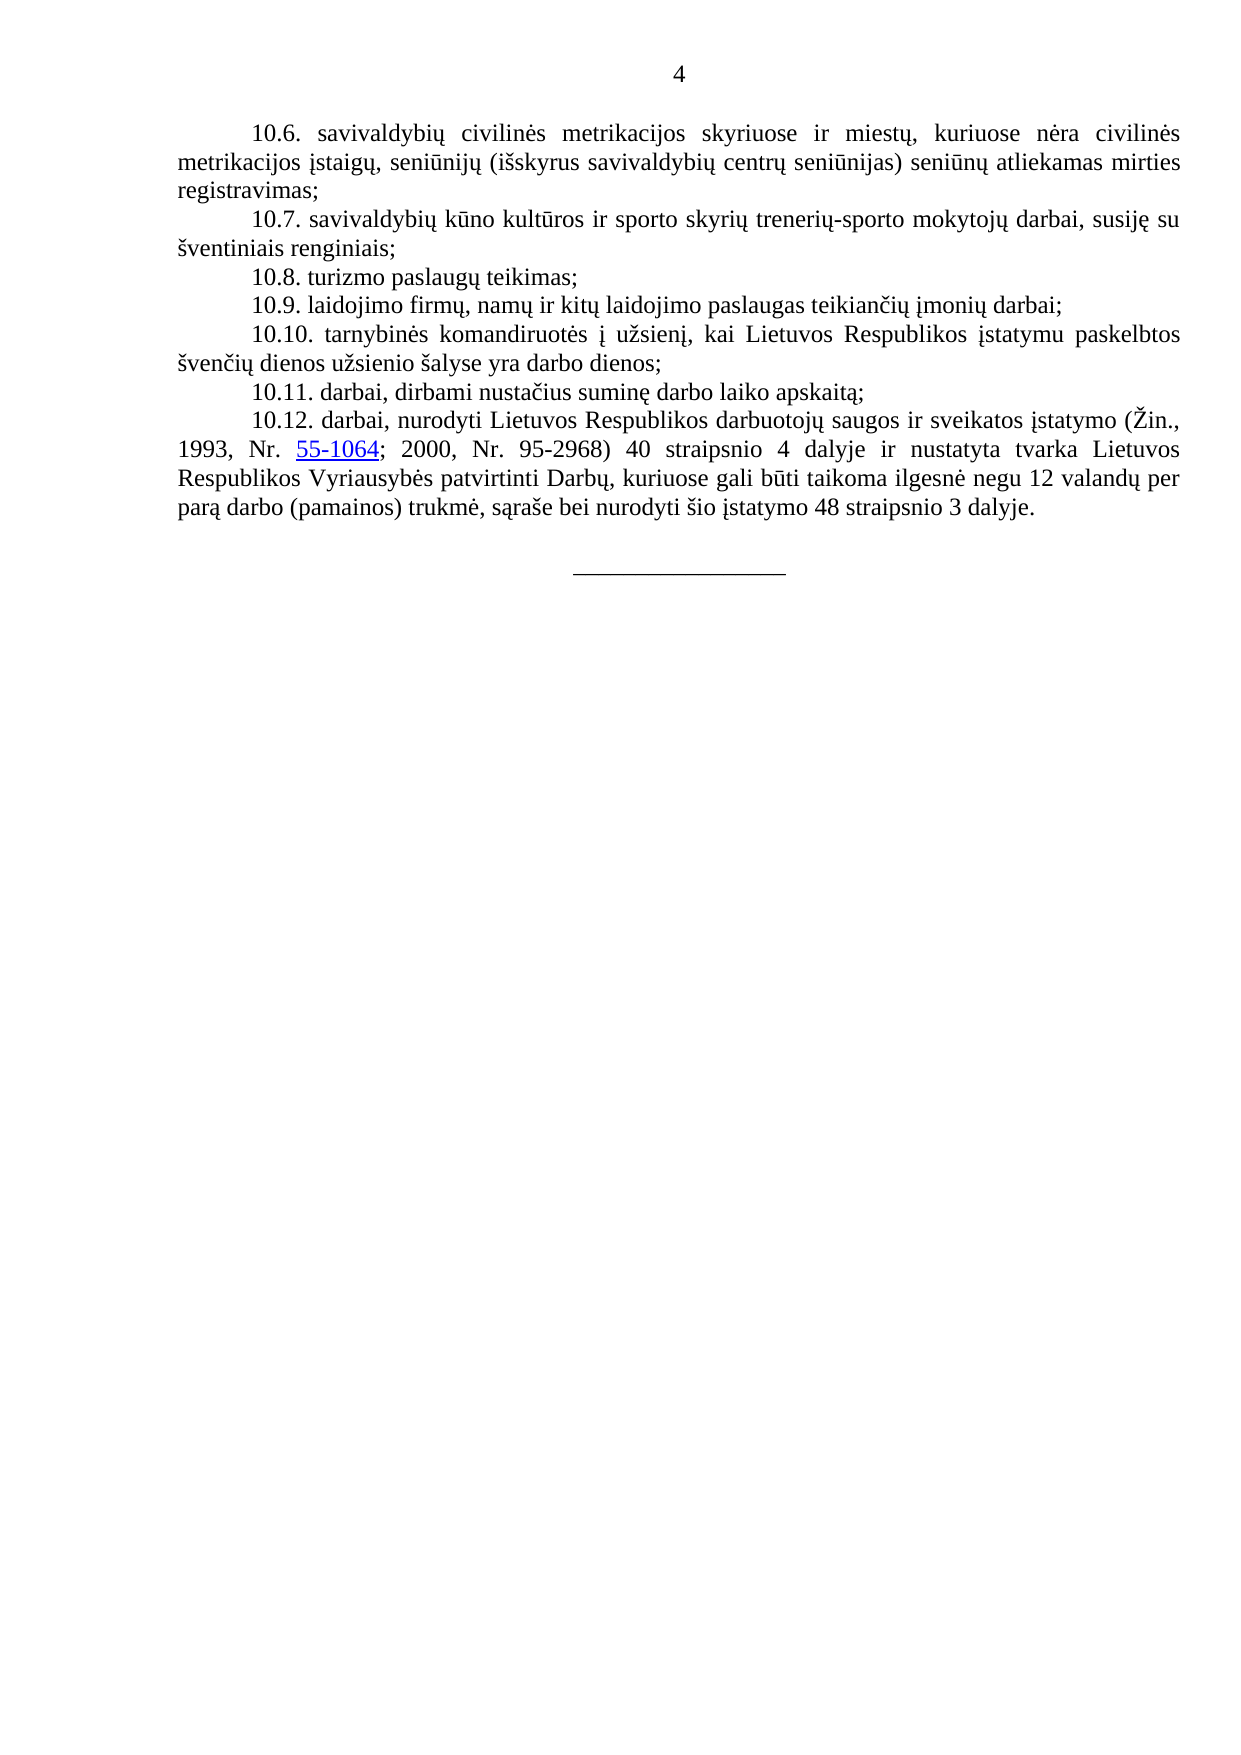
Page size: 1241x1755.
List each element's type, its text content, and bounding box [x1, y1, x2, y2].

text 10.6. savivaldybių civilinės metrikacijos skyriuose ir miestų, kuriuose nėra civilinės metrikacijos įstaigų, seniūnijų (išskyrus savivaldybių centrų seniūnijas) seniūnų atliekamas mirties registravimas; [177, 118, 1181, 204]
text 10.9. laidojimo firmų, namų ir kitų laidojimo paslaugas teikiančių įmonių darbai; [177, 291, 1181, 319]
text _________________ [177, 549, 1181, 578]
text 10.10. tarnybinės komandiruotės į užsienį, kai Lietuvos Respublikos įstatymu paskelbtos švenčių dienos užsienio šalyse yra darbo dienos; [177, 319, 1181, 377]
text 10.11. darbai, dirbami nustačius suminę darbo laiko apskaitą; [177, 377, 1181, 406]
text 10.12. darbai, nurodyti Lietuvos Respublikos darbuotojų saugos ir sveikatos įstatymo (Žin., 1993, Nr. 55-1064; 2000, Nr. 95-2968) 40 straipsnio 4 dalyje ir nustatyta tvarka Lietuvos Respublikos Vyriausybės patvirtinti Darbų, kuriuose gali būti taikoma ilgesnė negu 12 valandų per parą darbo (pamainos) trukmė, sąraše bei nurodyti šio įstatymo 48 straipsnio 3 dalyje. [177, 406, 1181, 521]
text 10.7. savivaldybių kūno kultūros ir sporto skyrių trenerių-sporto mokytojų darbai, susiję su šventiniais renginiais; [177, 204, 1181, 262]
text 10.8. turizmo paslaugų teikimas; [177, 262, 1181, 291]
